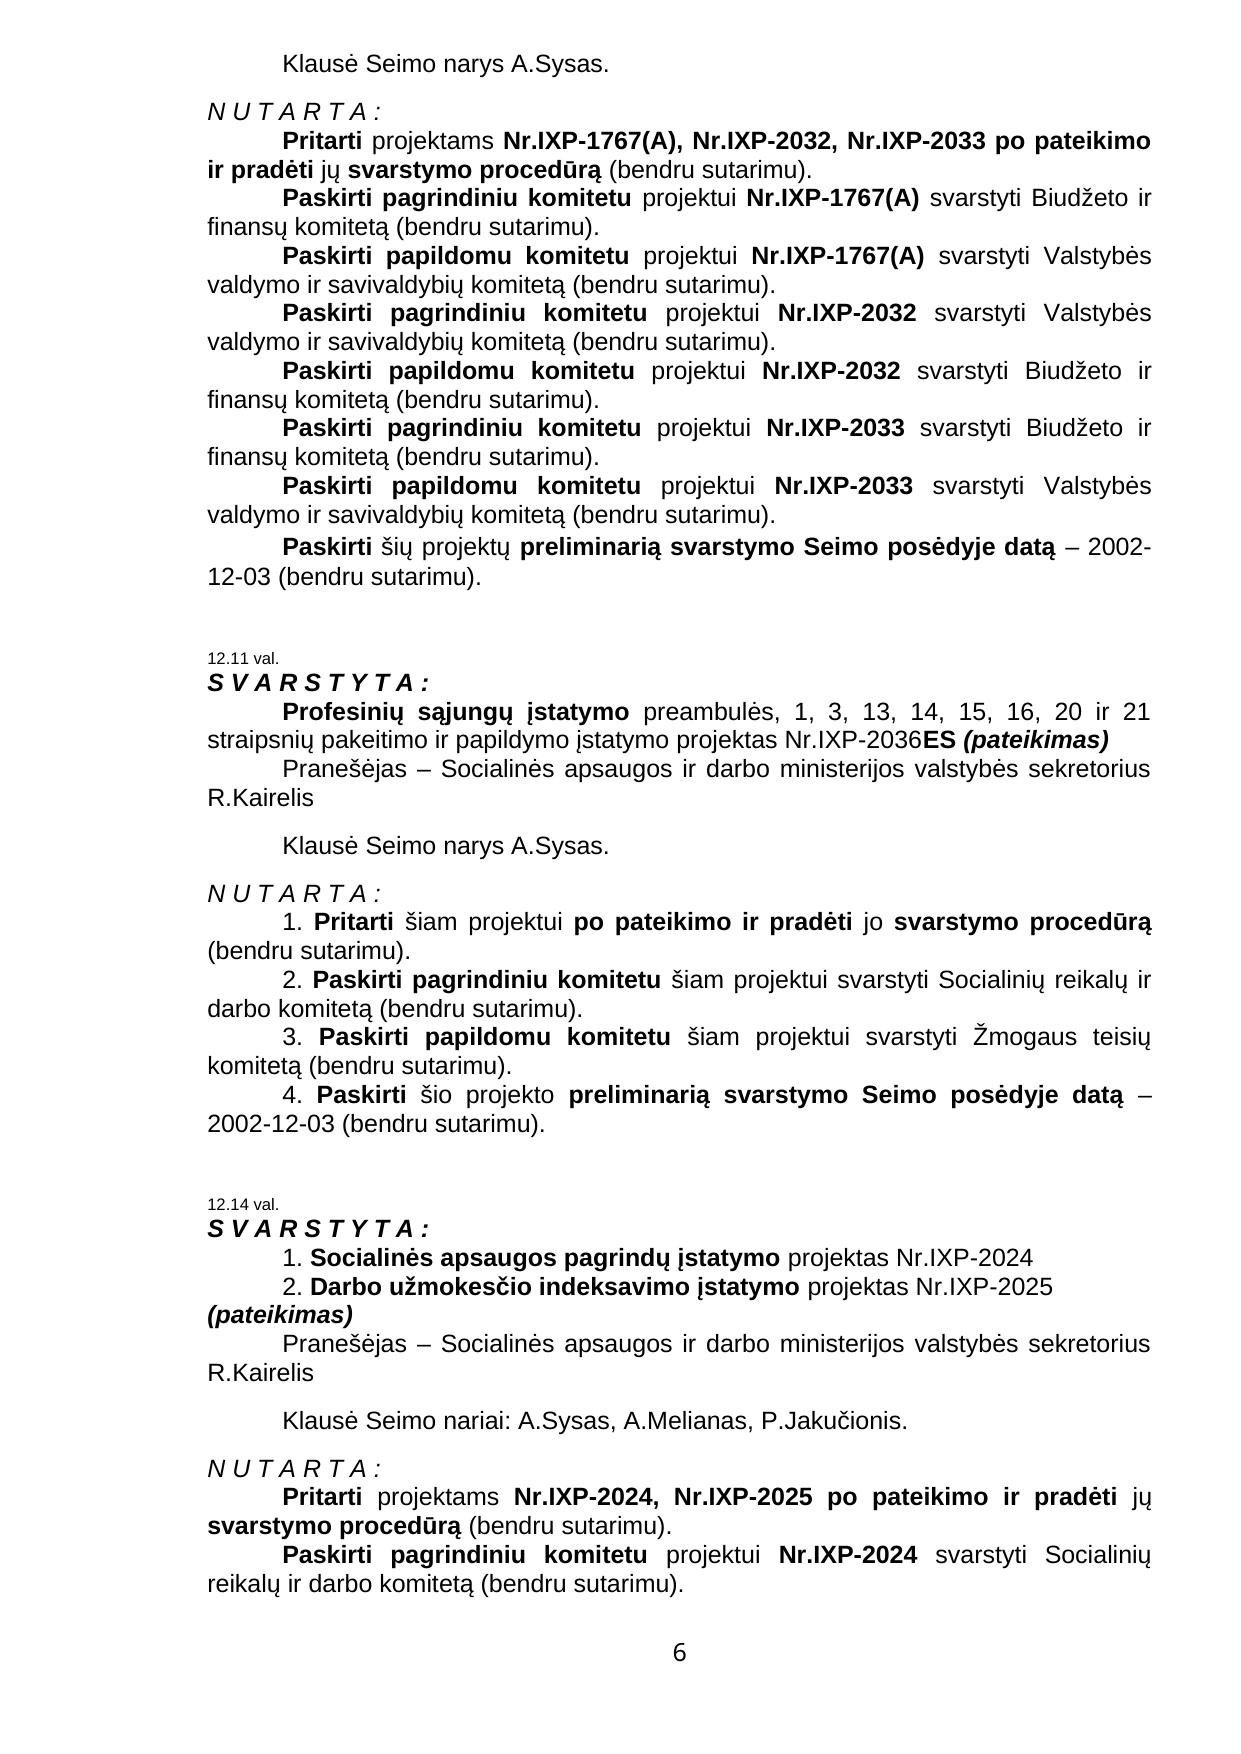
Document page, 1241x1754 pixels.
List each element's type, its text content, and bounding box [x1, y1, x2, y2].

text Paskirti pagrindiniu komitetu projektui Nr.IXP-2032 svarstyti Valstybės valdymo ir savivaldybių komitetą (bendru sutarimu). [207, 298, 1152, 356]
text S V A R S T Y T A : [207, 668, 1152, 697]
text 3. Paskirti papildomu komitetu šiam projektui svarstyti Žmogaus teisių komitetą (bendru sutarimu). [207, 1022, 1152, 1080]
text S V A R S T Y T A : [207, 1214, 1152, 1243]
text Pritarti projektams Nr.IXP-1767(A), Nr.IXP-2032, Nr.IXP-2033 po pateikimo ir pradėti jų svarstymo procedūrą (bendru sutarimu). [207, 126, 1152, 183]
text Klausė Seimo nariai: A.Sysas, A.Melianas, P.Jakučionis. [207, 1406, 1152, 1434]
text 1. Pritarti šiam projektui po pateikimo ir pradėti jo svarstymo procedūrą (bendru sutarimu). [207, 907, 1152, 965]
text 12.11 val. [207, 649, 1152, 668]
text Paskirti papildomu komitetu projektui Nr.IXP-2033 svarstyti Valstybės valdymo ir savivaldybių komitetą (bendru sutarimu). [207, 471, 1152, 528]
text Klausė Seimo narys A.Sysas. [207, 49, 1152, 78]
text Paskirti papildomu komitetu projektui Nr.IXP-2032 svarstyti Biudžeto ir finansų komitetą (bendru sutarimu). [207, 356, 1152, 413]
text Paskirti pagrindiniu komitetu projektui Nr.IXP-2033 svarstyti Biudžeto ir finansų komitetą (bendru sutarimu). [207, 413, 1152, 471]
text Pranešėjas – Socialinės apsaugos ir darbo ministerijos valstybės sekretorius R.Kairelis [207, 754, 1152, 812]
text Paskirti papildomu komitetu projektui Nr.IXP-1767(A) svarstyti Valstybės valdymo ir savivaldybių komitetą (bendru sutarimu). [207, 241, 1152, 298]
text 4. Paskirti šio projekto preliminarią svarstymo Seimo posėdyje datą – 2002-12-03 (bendru sutarimu). [207, 1080, 1152, 1137]
text Paskirti šių projektų preliminarią svarstymo Seimo posėdyje datą – 2002-12-03 (bendru sutarimu). [207, 528, 1152, 591]
text N U T A R T A : [207, 879, 1152, 907]
text Profesinių sąjungų įstatymo preambulės, 1, 3, 13, 14, 15, 16, 20 ir 21 straipsnių pakeitimo ir papildymo įstatymo projektas Nr.IXP-2036ES (pateikimas) [207, 697, 1152, 754]
text Paskirti pagrindiniu komitetu projektui Nr.IXP-1767(A) svarstyti Biudžeto ir finansų komitetą (bendru sutarimu). [207, 183, 1152, 241]
text N U T A R T A : [207, 1454, 1152, 1482]
text 2. Paskirti pagrindiniu komitetu šiam projektui svarstyti Socialinių reikalų ir darbo komitetą (bendru sutarimu). [207, 965, 1152, 1022]
text 12.14 val. [207, 1195, 1152, 1214]
text 2. Darbo užmokesčio indeksavimo įstatymo projektas Nr.IXP-2025 [207, 1272, 1152, 1300]
text Paskirti pagrindiniu komitetu projektui Nr.IXP-2024 svarstyti Socialinių reikalų ir darbo komitetą (bendru sutarimu). [207, 1540, 1152, 1597]
text Pranešėjas – Socialinės apsaugos ir darbo ministerijos valstybės sekretorius R.Kairelis [207, 1329, 1152, 1387]
text Pritarti projektams Nr.IXP-2024, Nr.IXP-2025 po pateikimo ir pradėti jų svarstymo procedūrą (bendru sutarimu). [207, 1482, 1152, 1540]
text 1. Socialinės apsaugos pagrindų įstatymo projektas Nr.IXP-2024 [207, 1243, 1152, 1272]
text (pateikimas) [207, 1300, 1152, 1329]
text Klausė Seimo narys A.Sysas. [207, 831, 1152, 859]
text N U T A R T A : [207, 97, 1152, 126]
